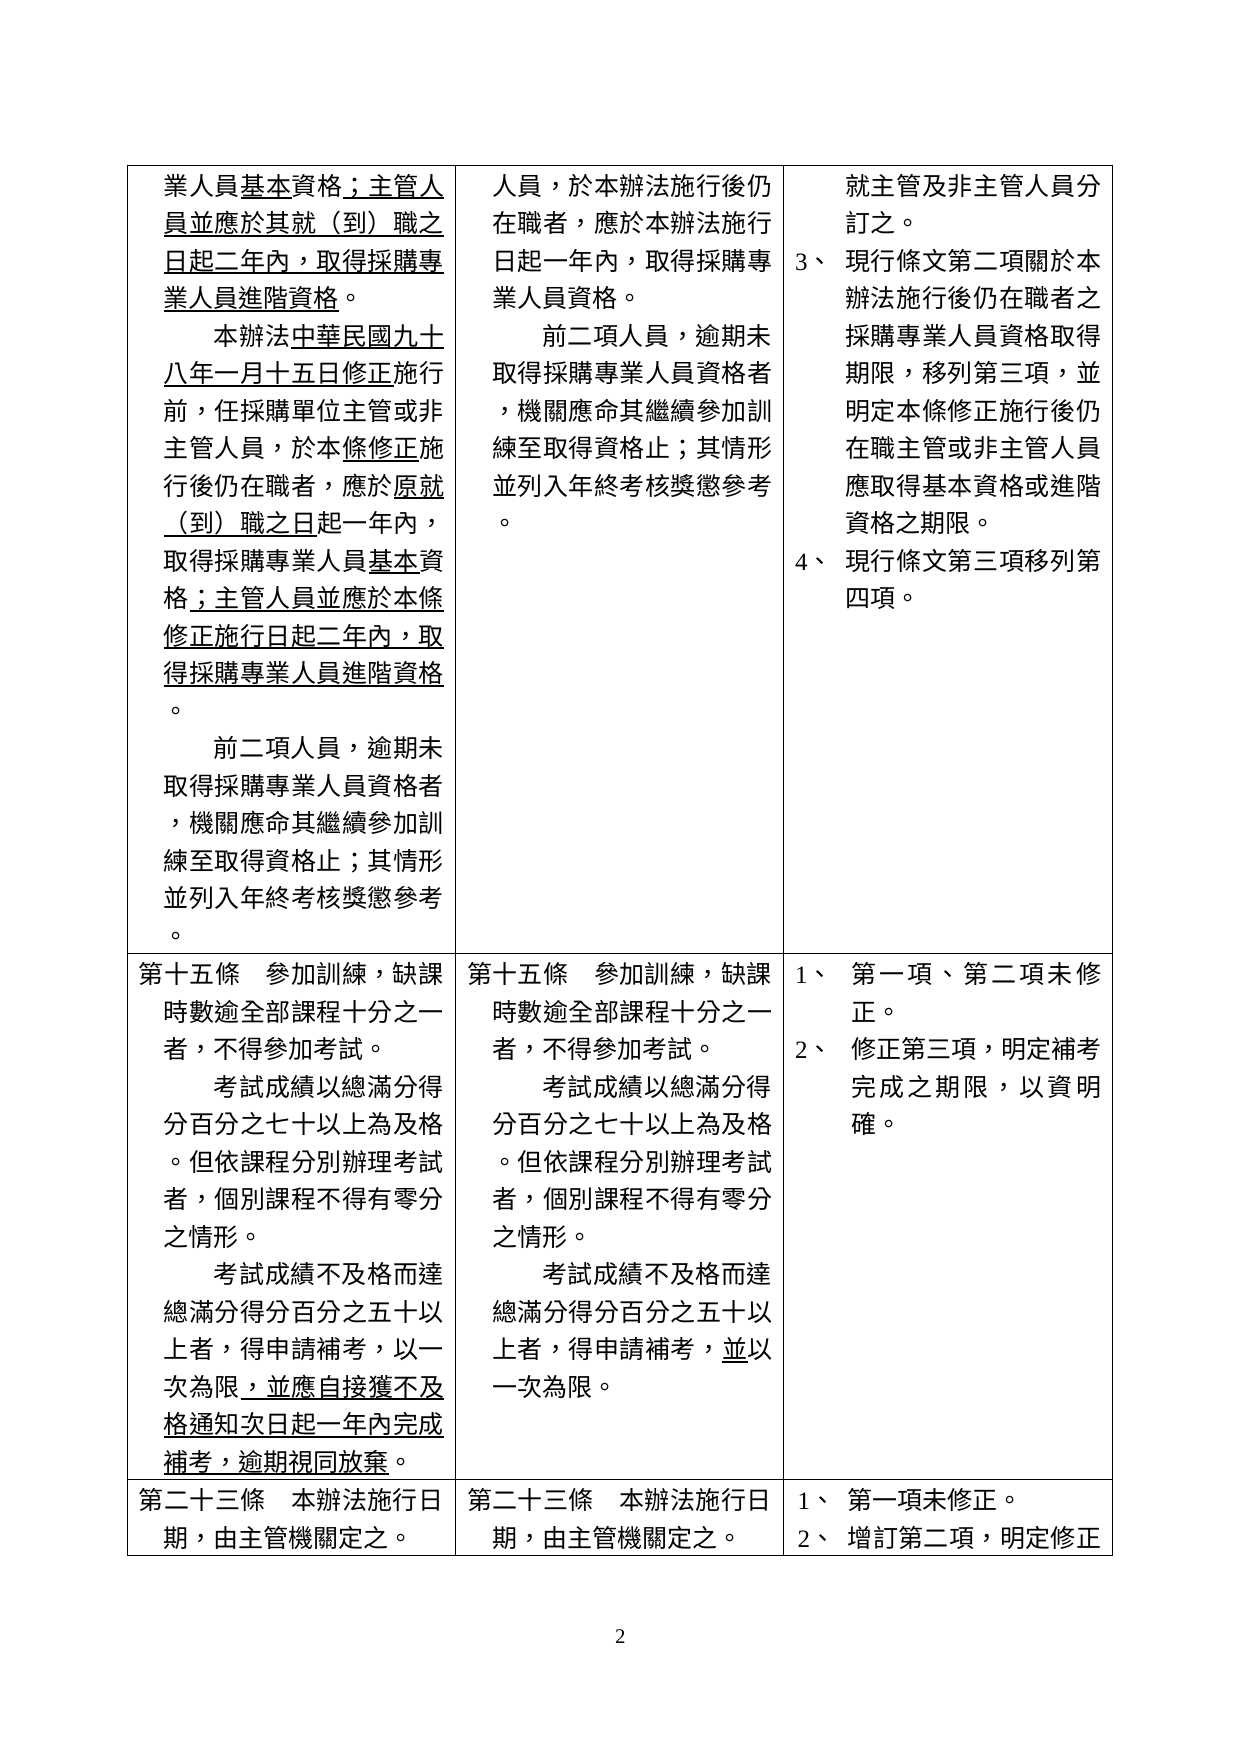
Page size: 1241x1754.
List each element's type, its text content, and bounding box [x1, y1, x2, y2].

table_cell 業人員基本資格；主管人員並應於其就（到）職之日起二年內，取得採購專業人員進階資格。 本辦法中華民國九十八年一月十五日修正施行前，任採購單位主管或非主管人員，於本條修正施行後仍在職者，應於原就（到）職之日起一年內，取得採購專業人員基本資格；主管人員並應於本條修正施行日起二年內，取得採購專業人員進階資格。 前二項人員，逾期未取得採購專業人員資格者，機關應命其繼續參加訓練至取得資格止；其情形並列入年終考核獎懲參考。 [128, 166, 455, 953]
table_cell 就主管及非主管人員分訂之。 現行條文第二項關於本辦法施行後仍在職者之採購專業人員資格取得期限，移列第三項，並明定本條修正施行後仍在職主管或非主管人員應取得基本資格或進階資格之期限。 現行條文第三項移列第四項。 [784, 166, 1112, 953]
table_cell 人員，於本辦法施行後仍在職者，應於本辦法施行日起一年內，取得採購專業人員資格。 前二項人員，逾期未取得採購專業人員資格者，機關應命其繼續參加訓練至取得資格止；其情形並列入年終考核獎懲參考。 [456, 166, 783, 953]
table_cell 第十五條 參加訓練，缺課時數逾全部課程十分之一者，不得參加考試。 考試成績以總滿分得分百分之七十以上為及格。但依課程分別辦理考試者，個別課程不得有零分之情形。 考試成績不及格而達總滿分得分百分之五十以上者，得申請補考，以一次為限，並應自接獲不及格通知次日起一年內完成補考，逾期視同放棄。 [128, 954, 455, 1479]
table_cell 第二十三條 本辦法施行日期，由主管機關定之。 [128, 1480, 455, 1555]
table_cell 第一項、第二項未修正。 修正第三項，明定補考完成之期限，以資明確。 [784, 954, 1112, 1479]
table_cell 第二十三條 本辦法施行日期，由主管機關定之。 [456, 1480, 783, 1555]
table_cell 第十五條 參加訓練，缺課時數逾全部課程十分之一者，不得參加考試。 考試成績以總滿分得分百分之七十以上為及格。但依課程分別辦理考試者，個別課程不得有零分之情形。 考試成績不及格而達總滿分得分百分之五十以上者，得申請補考，並以一次為限。 [456, 954, 783, 1479]
table_cell 第一項未修正。 增訂第二項，明定修正 [784, 1480, 1112, 1555]
